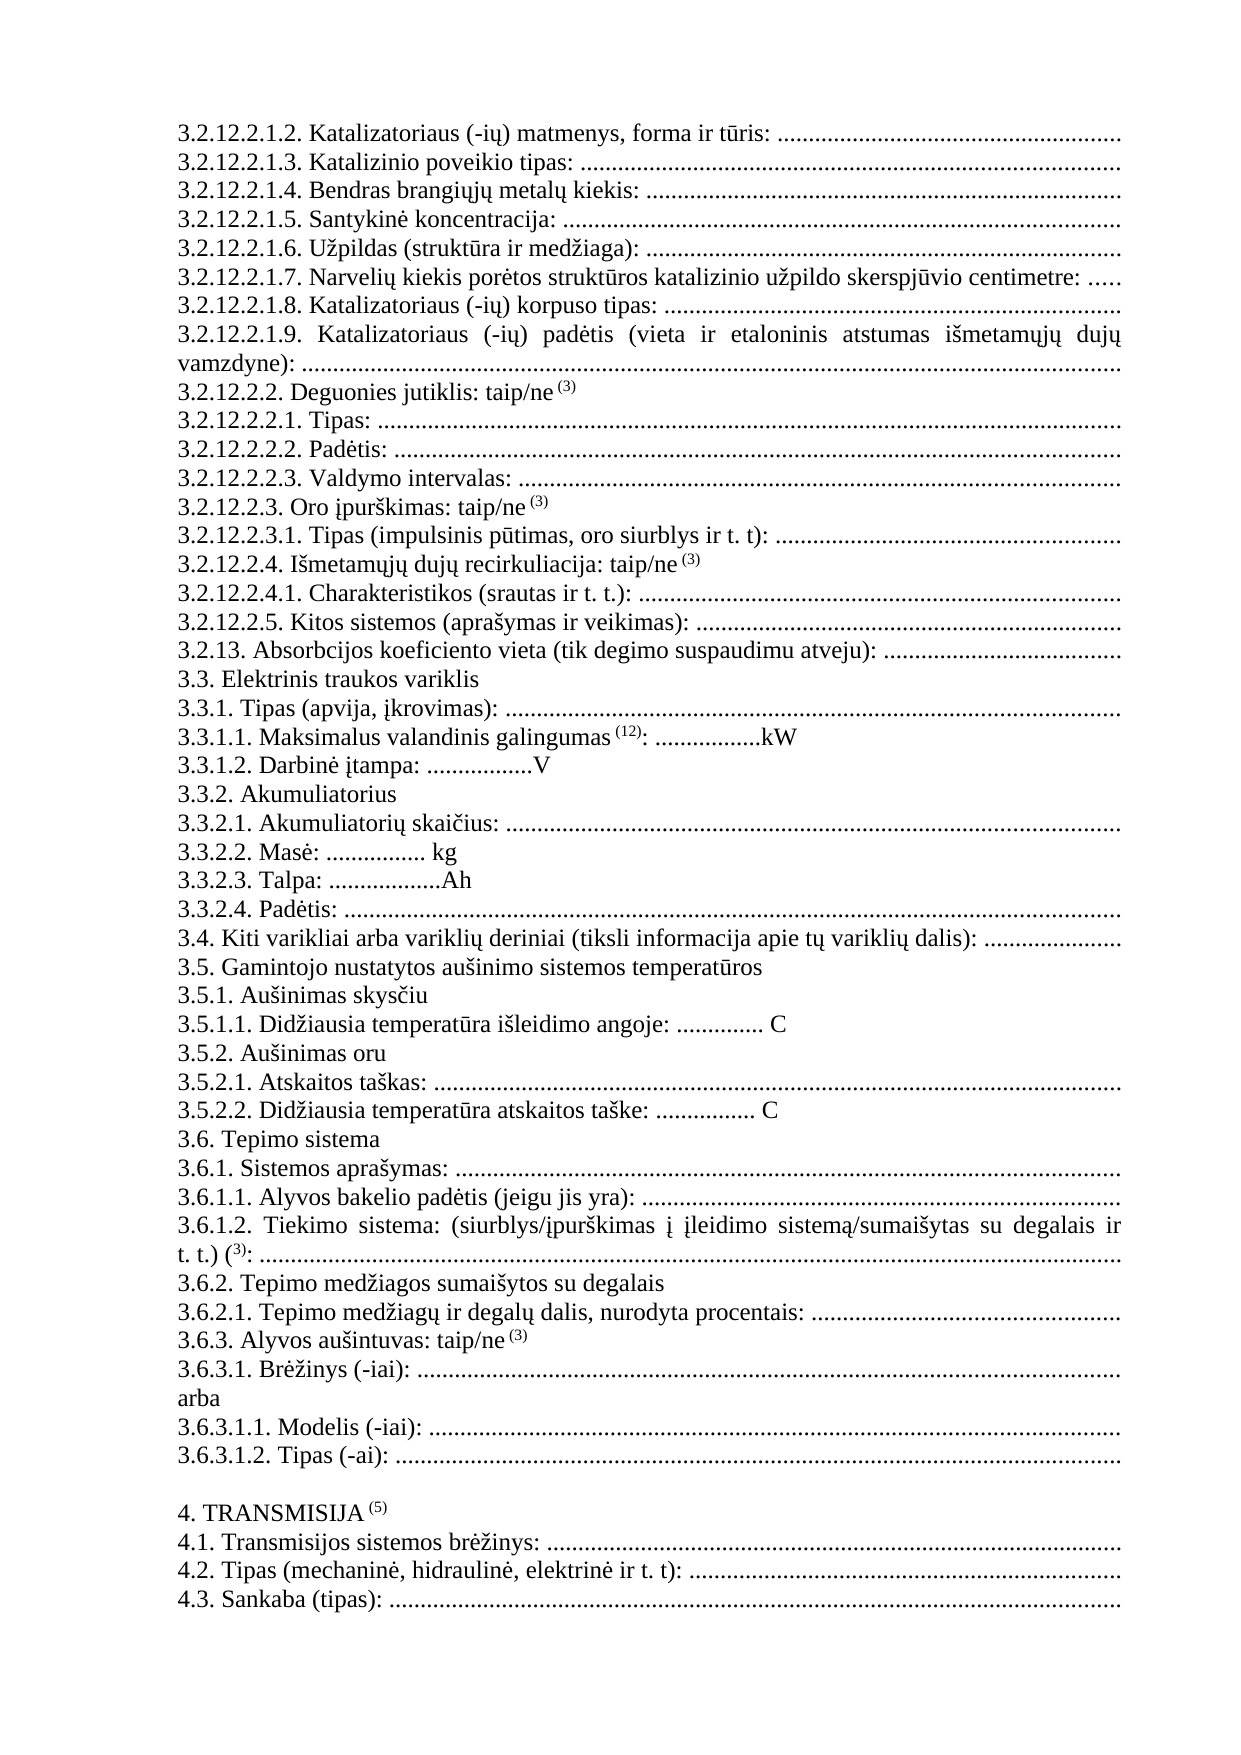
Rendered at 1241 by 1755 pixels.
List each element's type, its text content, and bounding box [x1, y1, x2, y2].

text 3.3.2.3. Talpa: ..................Ah [177, 866, 1122, 894]
text 3.5.1.1. Didžiausia temperatūra išleidimo angoje: .............. C [177, 1009, 1122, 1038]
text 3.4. Kiti varikliai arba variklių deriniai (tiksli informacija apie tų variklių dalis): [177, 923, 1122, 952]
text 3.6.1.2. Tiekimo sistema: (siurblys/įpurškimas į įleidimo sistemą/sumaišytas su degalais ir t. t.) (3): [177, 1211, 1122, 1268]
text 3.2.12.2.2.2. Padėtis: [177, 434, 1122, 463]
text 3.2.12.2.2.1. Tipas: [177, 406, 1122, 434]
text arba [177, 1383, 1122, 1412]
text 3.3.1.2. Darbinė įtampa: .................V [177, 751, 1122, 779]
text 3.2.12.2.1.6. Užpildas (struktūra ir medžiaga): [177, 233, 1122, 262]
text 3.5.2. Aušinimas oru [177, 1038, 1122, 1067]
text 3.5.2.2. Didžiausia temperatūra atskaitos taške: ................ C [177, 1096, 1122, 1124]
text 4.2. Tipas (mechaninė, hidraulinė, elektrinė ir t. t): [177, 1556, 1122, 1584]
text 3.2.12.2.3. Oro įpurškimas: taip/ne (3) [177, 492, 1122, 521]
text 4.3. Sankaba (tipas): [177, 1584, 1122, 1613]
text 3.2.12.2.1.3. Katalizinio poveikio tipas: [177, 147, 1122, 176]
text 3.2.12.2.1.8. Katalizatoriaus (-ių) korpuso tipas: [177, 291, 1122, 319]
text 3.2.12.2.4. Išmetamųjų dujų recirkuliacija: taip/ne (3) [177, 549, 1122, 578]
text 3.6. Tepimo sistema [177, 1124, 1122, 1153]
text 3.2.12.2.5. Kitos sistemos (aprašymas ir veikimas): [177, 607, 1122, 636]
text 4.1. Transmisijos sistemos brėžinys: [177, 1527, 1122, 1556]
text 3.5. Gamintojo nustatytos aušinimo sistemos temperatūros [177, 952, 1122, 981]
text 3.2.12.2.4.1. Charakteristikos (srautas ir t. t.): [177, 578, 1122, 607]
text 3.2.12.2.1.5. Santykinė koncentracija: [177, 204, 1122, 233]
text 3.6.3.1. Brėžinys (-iai): [177, 1354, 1122, 1383]
text 3.2.12.2.1.2. Katalizatoriaus (-ių) matmenys, forma ir tūris: [177, 118, 1122, 147]
text 3.2.13. Absorbcijos koeficiento vieta (tik degimo suspaudimu atveju): [177, 636, 1122, 664]
text 3.2.12.2.1.9. Katalizatoriaus (-ių) padėtis (vieta ir etaloninis atstumas išmetamųjų dujų vamzdyne): [177, 319, 1122, 377]
text 3.3.1. Tipas (apvija, įkrovimas): [177, 693, 1122, 722]
text 3.3.2.4. Padėtis: [177, 894, 1122, 923]
text 3.3.2. Akumuliatorius [177, 779, 1122, 808]
text 3.5.2.1. Atskaitos taškas: [177, 1067, 1122, 1096]
text 3.6.2. Tepimo medžiagos sumaišytos su degalais [177, 1268, 1122, 1297]
text 3.5.1. Aušinimas skysčiu [177, 981, 1122, 1009]
text 3.6.1.1. Alyvos bakelio padėtis (jeigu jis yra): [177, 1182, 1122, 1211]
text 3.3.2.2. Masė: ................ kg [177, 837, 1122, 866]
text 3.2.12.2.3.1. Tipas (impulsinis pūtimas, oro siurblys ir t. t): [177, 521, 1122, 549]
text 3.6.3.1.1. Modelis (-iai): [177, 1412, 1122, 1441]
text 3.3.1.1. Maksimalus valandinis galingumas (12): .................kW [177, 722, 1122, 751]
text 3.6.3.1.2. Tipas (-ai): [177, 1441, 1122, 1469]
text 3.2.12.2.2.3. Valdymo intervalas: [177, 463, 1122, 492]
text 3.6.2.1. Tepimo medžiagų ir degalų dalis, nurodyta procentais: [177, 1297, 1122, 1326]
text 3.6.1. Sistemos aprašymas: [177, 1153, 1122, 1182]
text 3.2.12.2.2. Deguonies jutiklis: taip/ne (3) [177, 377, 1122, 406]
text 4. TRANSMISIJA (5) [177, 1498, 1122, 1527]
text 3.2.12.2.1.4. Bendras brangiųjų metalų kiekis: [177, 176, 1122, 204]
text 3.2.12.2.1.7. Narvelių kiekis porėtos struktūros katalizinio užpildo skerspjūvio centimetre: [177, 262, 1122, 291]
text 3.3. Elektrinis traukos variklis [177, 664, 1122, 693]
text 3.3.2.1. Akumuliatorių skaičius: [177, 808, 1122, 837]
text 3.6.3. Alyvos aušintuvas: taip/ne (3) [177, 1326, 1122, 1354]
